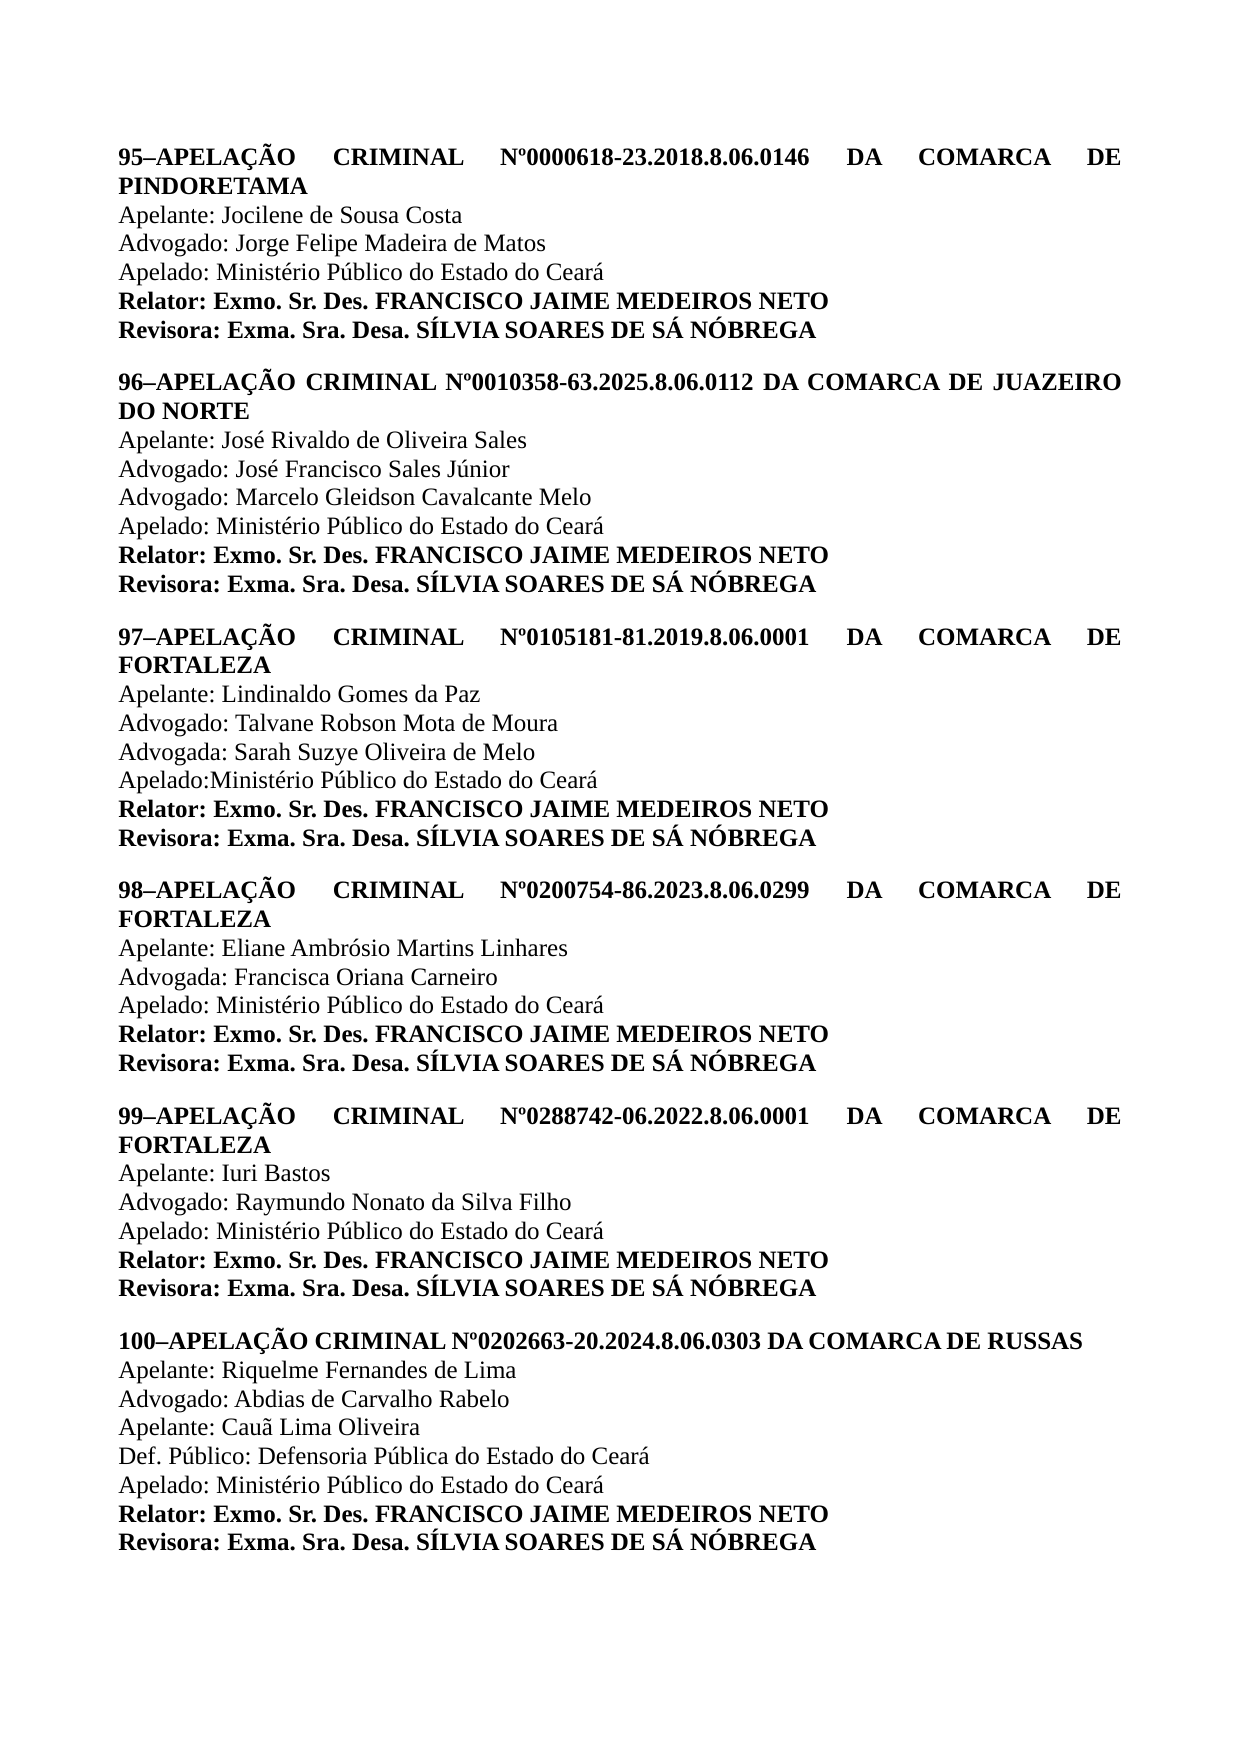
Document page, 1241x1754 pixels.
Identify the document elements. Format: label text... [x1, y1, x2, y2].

text Apelante: Cauã Lima Oliveira [118, 1412, 1122, 1441]
text Revisora: Exma. Sra. Desa. SÍLVIA SOARES DE SÁ NÓBREGA [118, 823, 1122, 852]
text 97–APELAÇÃO CRIMINAL Nº0105181-81.2019.8.06.0001 DA COMARCA DE FORTALEZA [118, 622, 1122, 679]
text Advogada: Sarah Suzye Oliveira de Melo [118, 737, 1122, 765]
text Advogado: José Francisco Sales Júnior [118, 454, 1122, 482]
text Revisora: Exma. Sra. Desa. SÍLVIA SOARES DE SÁ NÓBREGA [118, 1527, 1122, 1556]
text Relator: Exmo. Sr. Des. FRANCISCO JAIME MEDEIROS NETO [118, 1499, 1122, 1527]
text Apelante: Lindinaldo Gomes da Paz [118, 679, 1122, 708]
text Revisora: Exma. Sra. Desa. SÍLVIA SOARES DE SÁ NÓBREGA [118, 1273, 1122, 1302]
text 98–APELAÇÃO CRIMINAL Nº0200754-86.2023.8.06.0299 DA COMARCA DE FORTALEZA [118, 876, 1122, 933]
text Advogado: Abdias de Carvalho Rabelo [118, 1384, 1122, 1412]
text 95–APELAÇÃO CRIMINAL Nº0000618-23.2018.8.06.0146 DA COMARCA DE PINDORETAMA [118, 142, 1122, 200]
text Apelante: Eliane Ambrósio Martins Linhares [118, 933, 1122, 962]
text Apelante: Jocilene de Sousa Costa [118, 200, 1122, 228]
text Advogado: Marcelo Gleidson Cavalcante Melo [118, 482, 1122, 511]
text Relator: Exmo. Sr. Des. FRANCISCO JAIME MEDEIROS NETO [118, 1019, 1122, 1048]
text Apelante: José Rivaldo de Oliveira Sales [118, 425, 1122, 454]
text Apelado:Ministério Público do Estado do Ceará [118, 765, 1122, 794]
text Advogado: Talvane Robson Mota de Moura [118, 708, 1122, 737]
text Revisora: Exma. Sra. Desa. SÍLVIA SOARES DE SÁ NÓBREGA [118, 569, 1122, 597]
text Apelado: Ministério Público do Estado do Ceará [118, 257, 1122, 286]
text 100–APELAÇÃO CRIMINAL Nº0202663-20.2024.8.06.0303 DA COMARCA DE RUSSAS [118, 1326, 1122, 1355]
text 99–APELAÇÃO CRIMINAL Nº0288742-06.2022.8.06.0001 DA COMARCA DE FORTALEZA [118, 1101, 1122, 1158]
text Apelado: Ministério Público do Estado do Ceará [118, 1216, 1122, 1245]
text Advogado: Raymundo Nonato da Silva Filho [118, 1187, 1122, 1216]
text 96–APELAÇÃO CRIMINAL Nº0010358-63.2025.8.06.0112 DA COMARCA DE JUAZEIRO DO NORTE [118, 367, 1122, 425]
text Relator: Exmo. Sr. Des. FRANCISCO JAIME MEDEIROS NETO [118, 286, 1122, 315]
text Apelado: Ministério Público do Estado do Ceará [118, 1470, 1122, 1499]
text Relator: Exmo. Sr. Des. FRANCISCO JAIME MEDEIROS NETO [118, 794, 1122, 823]
text Revisora: Exma. Sra. Desa. SÍLVIA SOARES DE SÁ NÓBREGA [118, 1048, 1122, 1077]
text Relator: Exmo. Sr. Des. FRANCISCO JAIME MEDEIROS NETO [118, 540, 1122, 569]
text Apelante: Iuri Bastos [118, 1158, 1122, 1187]
text Revisora: Exma. Sra. Desa. SÍLVIA SOARES DE SÁ NÓBREGA [118, 315, 1122, 343]
text Advogada: Francisca Oriana Carneiro [118, 962, 1122, 991]
text Apelado: Ministério Público do Estado do Ceará [118, 511, 1122, 540]
text Apelado: Ministério Público do Estado do Ceará [118, 991, 1122, 1019]
text Def. Público: Defensoria Pública do Estado do Ceará [118, 1441, 1122, 1470]
text Advogado: Jorge Felipe Madeira de Matos [118, 228, 1122, 257]
text Relator: Exmo. Sr. Des. FRANCISCO JAIME MEDEIROS NETO [118, 1245, 1122, 1273]
text Apelante: Riquelme Fernandes de Lima [118, 1355, 1122, 1384]
